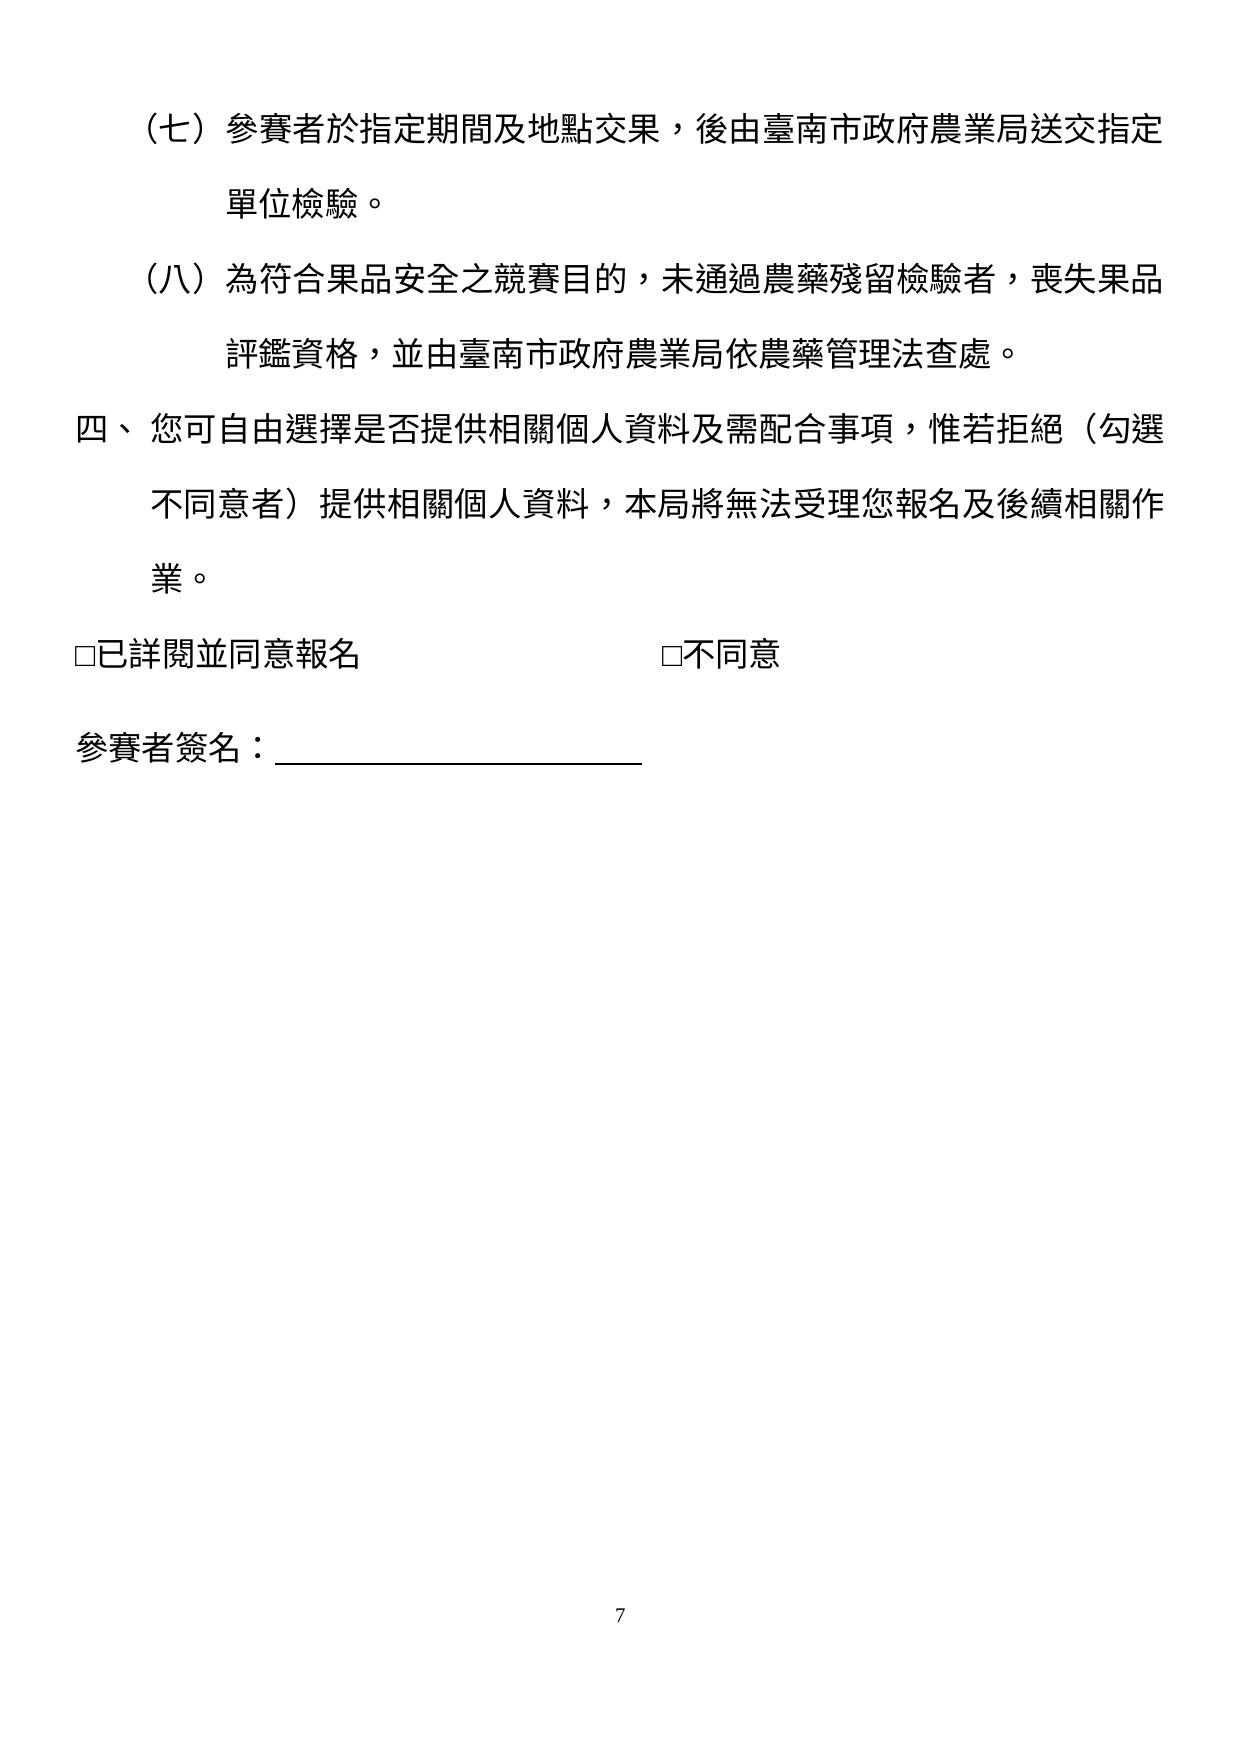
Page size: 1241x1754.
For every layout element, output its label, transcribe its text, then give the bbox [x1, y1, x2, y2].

text 參賽者簽名： [75, 708, 1165, 783]
list 您可自由選擇是否提供相關個人資料及需配合事項，惟若拒絕（勾選不同意者）提供相關個人資料，本局將無法受理您報名及後續相關作業。 [75, 390, 1165, 615]
text （七）參賽者於指定期間及地點交果，後由臺南市政府農業局送交指定單位檢驗。 [125, 90, 1165, 240]
text （八）為符合果品安全之競賽目的，未通過農藥殘留檢驗者，喪失果品評鑑資格，並由臺南市政府農業局依農藥管理法查處。 [125, 240, 1165, 390]
text □已詳閱並同意報名 □不同意 [75, 615, 1165, 690]
